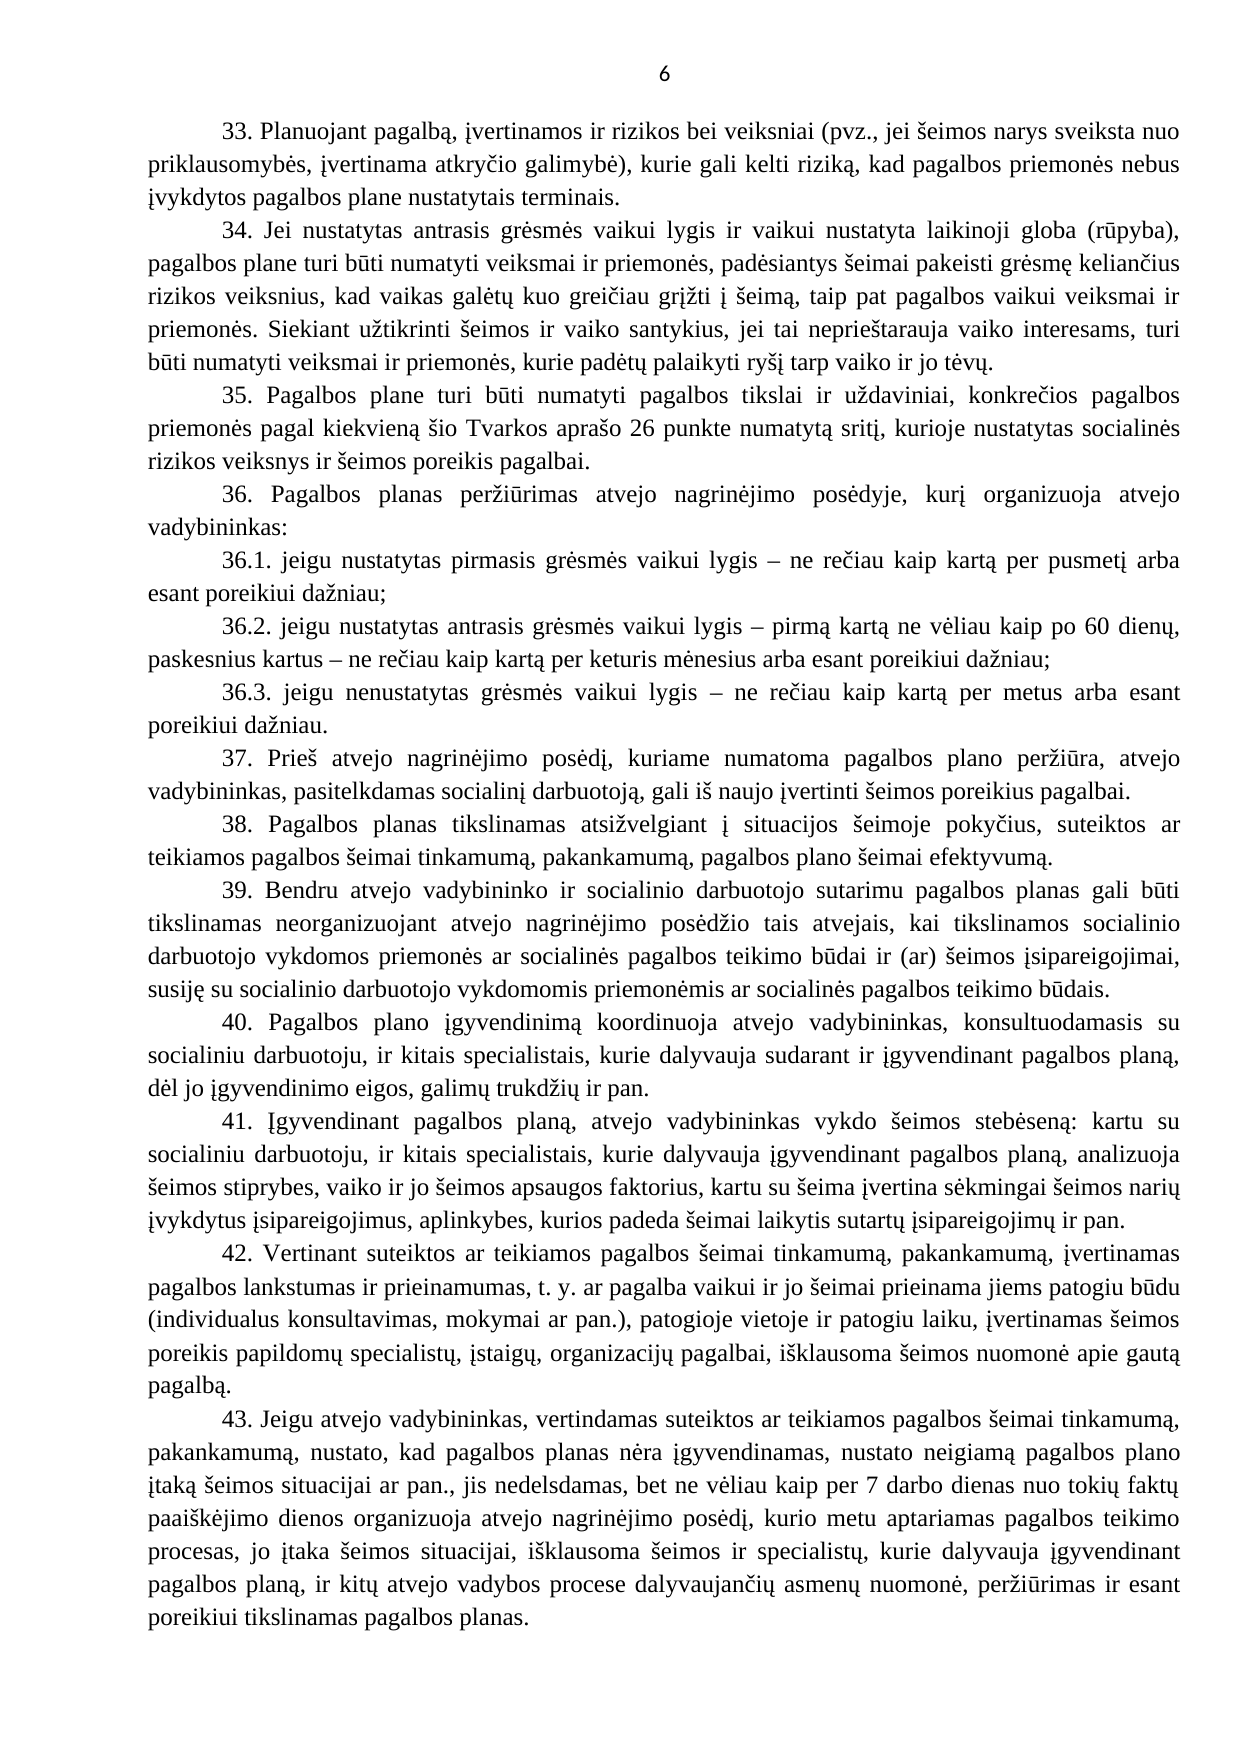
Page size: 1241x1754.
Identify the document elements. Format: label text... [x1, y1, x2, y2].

text 36. Pagalbos planas peržiūrimas atvejo nagrinėjimo posėdyje, kurį organizuoja atvejo vadybininkas: [148, 479, 1181, 541]
text 36.2. jeigu nustatytas antrasis grėsmės vaikui lygis – pirmą kartą ne vėliau kaip po 60 dienų, paskesnius kartus – ne rečiau kaip kartą per keturis mėnesius arba esant poreikiui dažniau; [148, 611, 1181, 673]
text 42. Vertinant suteiktos ar teikiamos pagalbos šeimai tinkamumą, pakankamumą, įvertinamas pagalbos lankstumas ir prieinamumas, t. y. ar pagalba vaikui ir jo šeimai prieinama jiems patogiu būdu (individualus konsultavimas, mokymai ar pan.), patogioje vietoje ir patogiu laiku, įvertinamas šeimos poreikis papildomų specialistų, įstaigų, organizacijų pagalbai, išklausoma šeimos nuomonė apie gautą pagalbą. [148, 1238, 1181, 1399]
text 35. Pagalbos plane turi būti numatyti pagalbos tikslai ir uždaviniai, konkrečios pagalbos priemonės pagal kiekvieną šio Tvarkos aprašo 26 punkte numatytą sritį, kurioje nustatytas socialinės rizikos veiksnys ir šeimos poreikis pagalbai. [148, 380, 1181, 475]
text 38. Pagalbos planas tikslinamas atsižvelgiant į situacijos šeimoje pokyčius, suteiktos ar teikiamos pagalbos šeimai tinkamumą, pakankamumą, pagalbos plano šeimai efektyvumą. [148, 809, 1181, 871]
text 41. Įgyvendinant pagalbos planą, atvejo vadybininkas vykdo šeimos stebėseną: kartu su socialiniu darbuotoju, ir kitais specialistais, kurie dalyvauja įgyvendinant pagalbos planą, analizuoja šeimos stiprybes, vaiko ir jo šeimos apsaugos faktorius, kartu su šeima įvertina sėkmingai šeimos narių įvykdytus įsipareigojimus, aplinkybes, kurios padeda šeimai laikytis sutartų įsipareigojimų ir pan. [148, 1106, 1181, 1234]
text 36.1. jeigu nustatytas pirmasis grėsmės vaikui lygis – ne rečiau kaip kartą per pusmetį arba esant poreikiui dažniau; [148, 545, 1181, 607]
text 37. Prieš atvejo nagrinėjimo posėdį, kuriame numatoma pagalbos plano peržiūra, atvejo vadybininkas, pasitelkdamas socialinį darbuotoją, gali iš naujo įvertinti šeimos poreikius pagalbai. [148, 743, 1181, 805]
text 36.3. jeigu nenustatytas grėsmės vaikui lygis – ne rečiau kaip kartą per metus arba esant poreikiui dažniau. [148, 677, 1181, 739]
text 34. Jei nustatytas antrasis grėsmės vaikui lygis ir vaikui nustatyta laikinoji globa (rūpyba), pagalbos plane turi būti numatyti veiksmai ir priemonės, padėsiantys šeimai pakeisti grėsmę keliančius rizikos veiksnius, kad vaikas galėtų kuo greičiau grįžti į šeimą, taip pat pagalbos vaikui veiksmai ir priemonės. Siekiant užtikrinti šeimos ir vaiko santykius, jei tai neprieštarauja vaiko interesams, turi būti numatyti veiksmai ir priemonės, kurie padėtų palaikyti ryšį tarp vaiko ir jo tėvų. [148, 215, 1181, 376]
text 33. Planuojant pagalbą, įvertinamos ir rizikos bei veiksniai (pvz., jei šeimos narys sveiksta nuo priklausomybės, įvertinama atkryčio galimybė), kurie gali kelti riziką, kad pagalbos priemonės nebus įvykdytos pagalbos plane nustatytais terminais. [148, 116, 1181, 211]
text 43. Jeigu atvejo vadybininkas, vertindamas suteiktos ar teikiamos pagalbos šeimai tinkamumą, pakankamumą, nustato, kad pagalbos planas nėra įgyvendinamas, nustato neigiamą pagalbos plano įtaką šeimos situacijai ar pan., jis nedelsdamas, bet ne vėliau kaip per 7 darbo dienas nuo tokių faktų paaiškėjimo dienos organizuoja atvejo nagrinėjimo posėdį, kurio metu aptariamas pagalbos teikimo procesas, jo įtaka šeimos situacijai, išklausoma šeimos ir specialistų, kurie dalyvauja įgyvendinant pagalbos planą, ir kitų atvejo vadybos procese dalyvaujančių asmenų nuomonė, peržiūrimas ir esant poreikiui tikslinamas pagalbos planas. [148, 1404, 1181, 1631]
text 40. Pagalbos plano įgyvendinimą koordinuoja atvejo vadybininkas, konsultuodamasis su socialiniu darbuotoju, ir kitais specialistais, kurie dalyvauja sudarant ir įgyvendinant pagalbos planą, dėl jo įgyvendinimo eigos, galimų trukdžių ir pan. [148, 1007, 1181, 1102]
text 39. Bendru atvejo vadybininko ir socialinio darbuotojo sutarimu pagalbos planas gali būti tikslinamas neorganizuojant atvejo nagrinėjimo posėdžio tais atvejais, kai tikslinamos socialinio darbuotojo vykdomos priemonės ar socialinės pagalbos teikimo būdai ir (ar) šeimos įsipareigojimai, susiję su socialinio darbuotojo vykdomomis priemonėmis ar socialinės pagalbos teikimo būdais. [148, 875, 1181, 1003]
